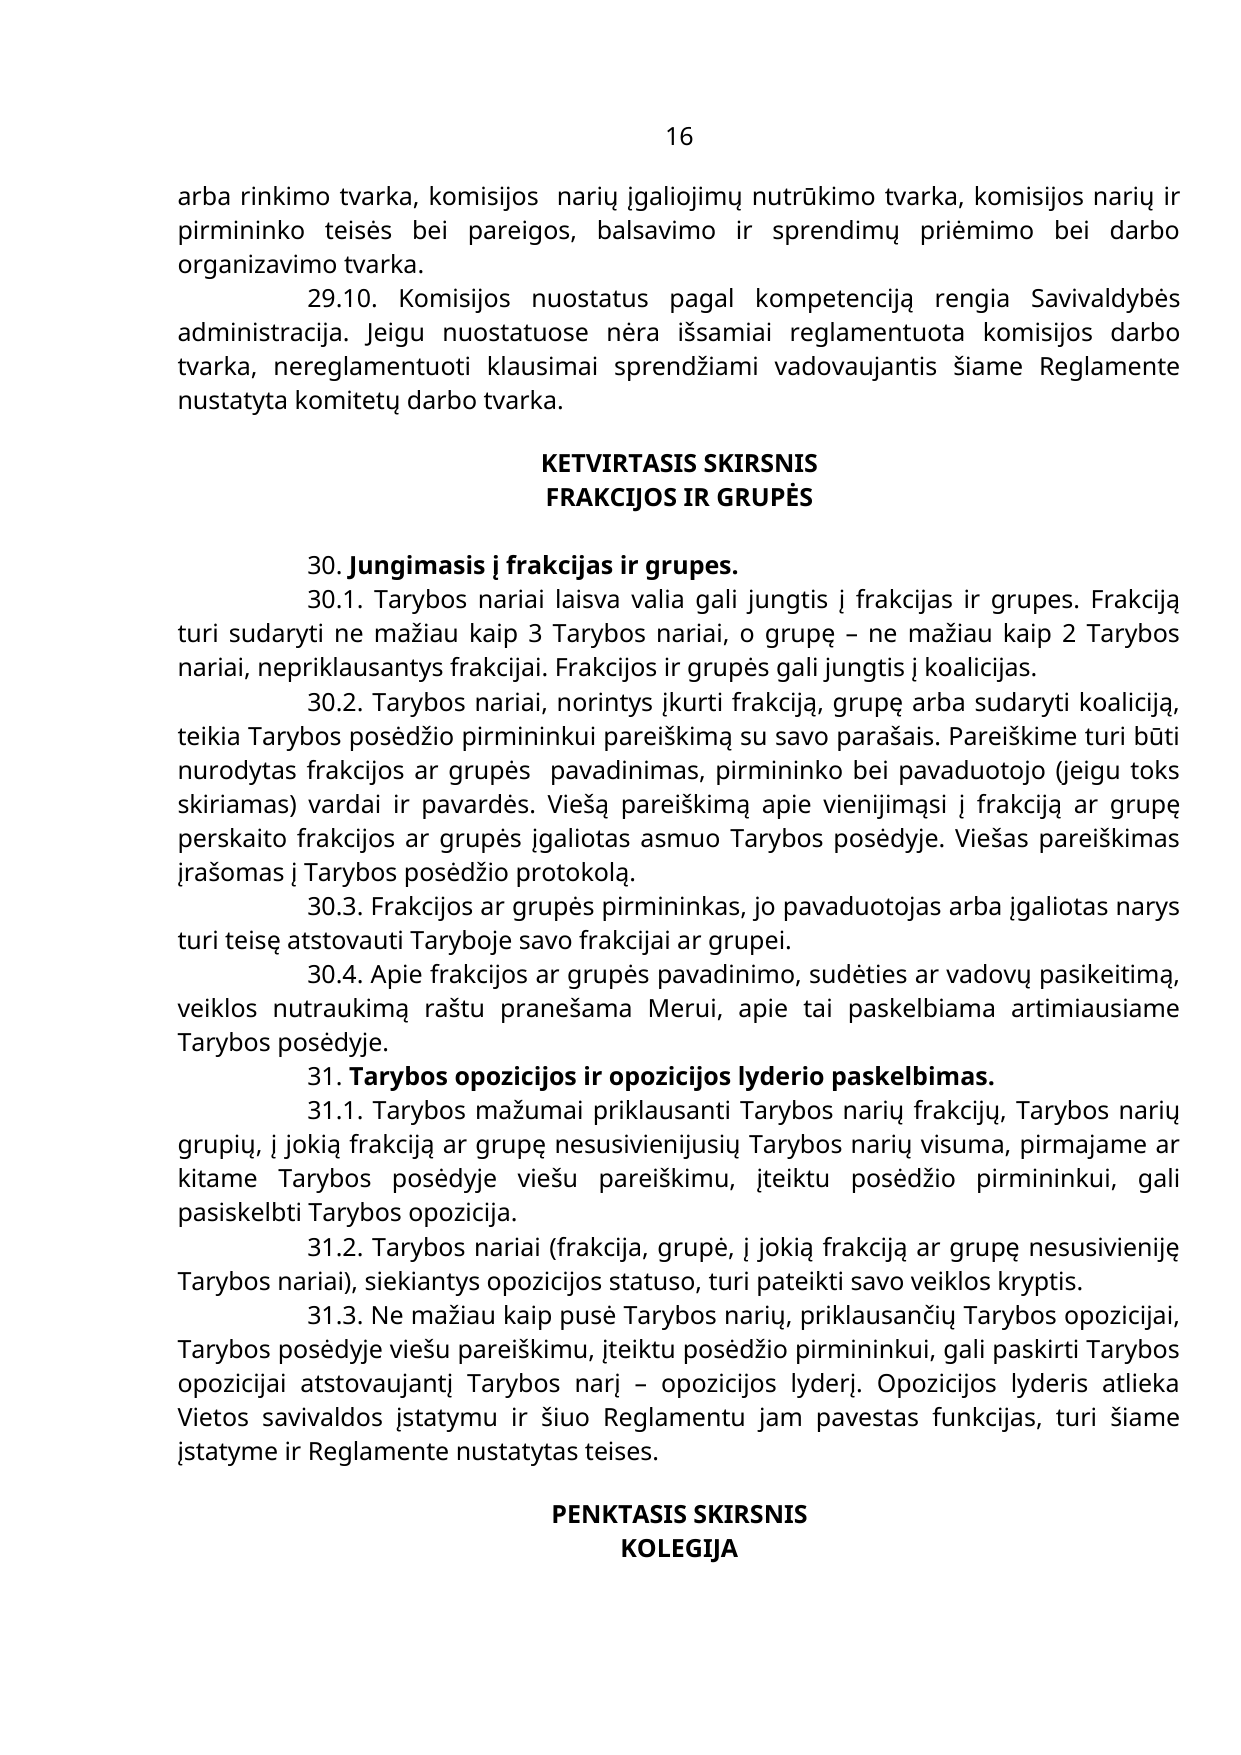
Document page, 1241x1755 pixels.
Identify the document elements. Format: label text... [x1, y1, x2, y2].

text 31. Tarybos opozicijos ir opozicijos lyderio paskelbimas. [177, 1059, 1181, 1093]
text 30.2. Tarybos nariai, norintys įkurti frakciją, grupę arba sudaryti koaliciją, teikia Tarybos posėdžio pirmininkui pareiškimą su savo parašais. Pareiškime turi būti nurodytas frakcijos ar grupės pavadinimas, pirmininko bei pavaduotojo (jeigu toks skiriamas) vardai ir pavardės. Viešą pareiškimą apie vienijimąsi į frakciją ar grupę perskaito frakcijos ar grupės įgaliotas asmuo Tarybos posėdyje. Viešas pareiškimas įrašomas į Tarybos posėdžio protokolą. [177, 684, 1181, 888]
text PENKTASIS SKIRSNIS [177, 1496, 1181, 1530]
text 30.4. Apie frakcijos ar grupės pavadinimo, sudėties ar vadovų pasikeitimą, veiklos nutraukimą raštu pranešama Merui, apie tai paskelbiama artimiausiame Tarybos posėdyje. [177, 957, 1181, 1059]
text 31.2. Tarybos nariai (frakcija, grupė, į jokią frakciją ar grupę nesusivieniję Tarybos nariai), siekiantys opozicijos statuso, turi pateikti savo veiklos kryptis. [177, 1229, 1181, 1297]
text KETVIRTASIS SKIRSNIS [177, 446, 1181, 480]
text 31.3. Ne mažiau kaip pusė Tarybos narių, priklausančių Tarybos opozicijai, Tarybos posėdyje viešu pareiškimu, įteiktu posėdžio pirmininkui, gali paskirti Tarybos opozicijai atstovaujantį Tarybos narį – opozicijos lyderį. Opozicijos lyderis atlieka Vietos savivaldos įstatymu ir šiuo Reglamentu jam pavestas funkcijas, turi šiame įstatyme ir Reglamente nustatytas teises. [177, 1297, 1181, 1468]
text 30. Jungimasis į frakcijas ir grupes. [177, 548, 1181, 582]
text 29.10. Komisijos nuostatus pagal kompetenciją rengia Savivaldybės administracija. Jeigu nuostatuose nėra išsamiai reglamentuota komisijos darbo tvarka, nereglamentuoti klausimai sprendžiami vadovaujantis šiame Reglamente nustatyta komitetų darbo tvarka. [177, 281, 1181, 417]
text 30.1. Tarybos nariai laisva valia gali jungtis į frakcijas ir grupes. Frakciją turi sudaryti ne mažiau kaip 3 Tarybos nariai, o grupę – ne mažiau kaip 2 Tarybos nariai, nepriklausantys frakcijai. Frakcijos ir grupės gali jungtis į koalicijas. [177, 582, 1181, 684]
text 30.3. Frakcijos ar grupės pirmininkas, jo pavaduotojas arba įgaliotas narys turi teisę atstovauti Taryboje savo frakcijai ar grupei. [177, 888, 1181, 957]
text arba rinkimo tvarka, komisijos narių įgaliojimų nutrūkimo tvarka, komisijos narių ir pirmininko teisės bei pareigos, balsavimo ir sprendimų priėmimo bei darbo organizavimo tvarka. [177, 178, 1181, 281]
text 31.1. Tarybos mažumai priklausanti Tarybos narių frakcijų, Tarybos narių grupių, į jokią frakciją ar grupę nesusivienijusių Tarybos narių visuma, pirmajame ar kitame Tarybos posėdyje viešu pareiškimu, įteiktu posėdžio pirmininkui, gali pasiskelbti Tarybos opozicija. [177, 1093, 1181, 1229]
text FRAKCIJOS IR GRUPĖS [177, 480, 1181, 514]
text KOLEGIJA [177, 1530, 1181, 1564]
